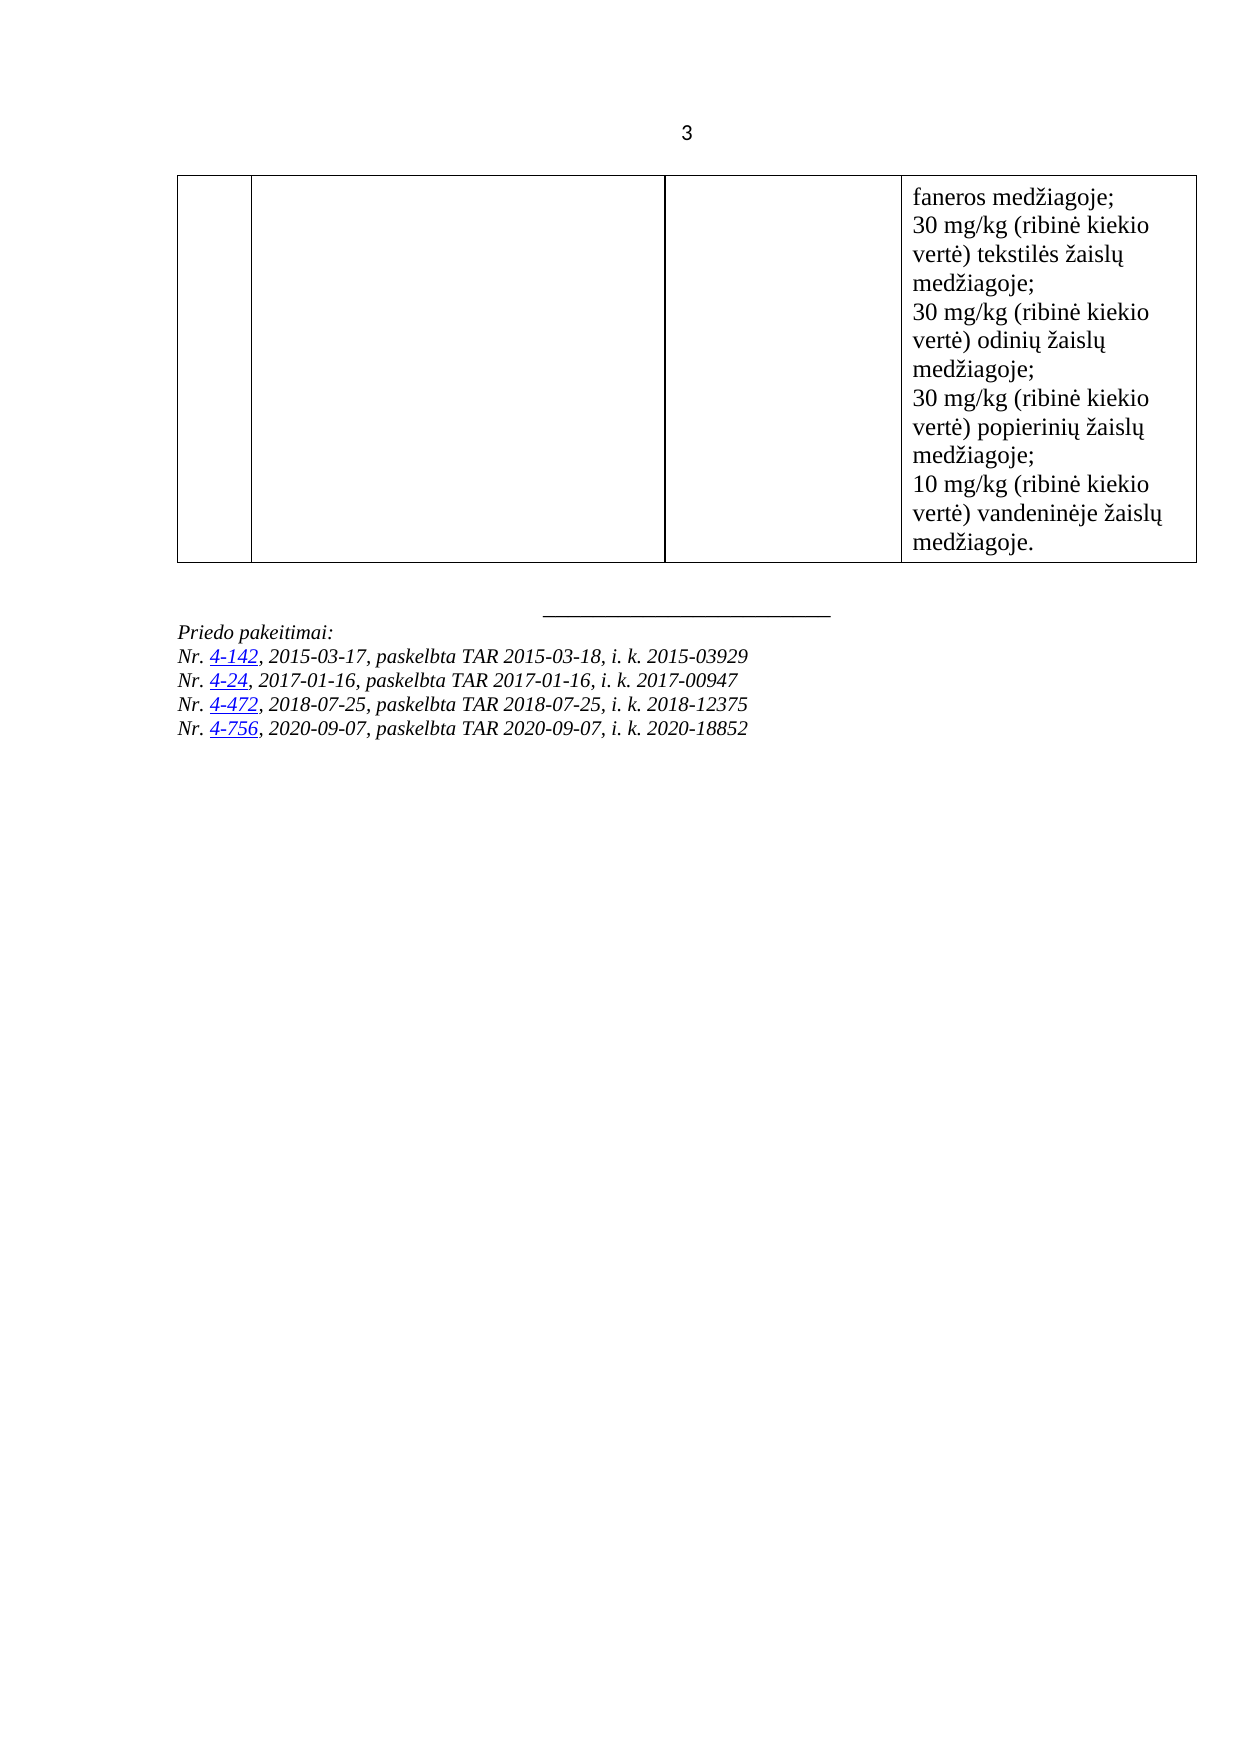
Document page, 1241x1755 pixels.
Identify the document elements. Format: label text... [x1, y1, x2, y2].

table_cell faneros medžiagoje; 30 mg/kg (ribinė kiekio vertė) tekstilės žaislų medžiagoje; 30 mg/kg (ribinė kiekio vertė) odinių žaislų medžiagoje; 30 mg/kg (ribinė kiekio vertė) popierinių žaislų medžiagoje; 10 mg/kg (ribinė kiekio vertė) vandeninėje žaislų medžiagoje. [902, 176, 1196, 562]
table_cell [252, 176, 664, 562]
text _______________________ [177, 591, 1196, 620]
table_cell [178, 176, 251, 562]
text Nr. 4-24, 2017-01-16, paskelbta TAR 2017-01-16, i. k. 2017-00947 [177, 668, 1196, 692]
text Nr. 4-756, 2020-09-07, paskelbta TAR 2020-09-07, i. k. 2020-18852 [177, 716, 1196, 740]
text Priedo pakeitimai: [177, 620, 1196, 644]
table_cell [666, 176, 901, 562]
text Nr. 4-142, 2015-03-17, paskelbta TAR 2015-03-18, i. k. 2015-03929 [177, 644, 1196, 668]
text Nr. 4-472, 2018-07-25, paskelbta TAR 2018-07-25, i. k. 2018-12375 [177, 692, 1196, 716]
